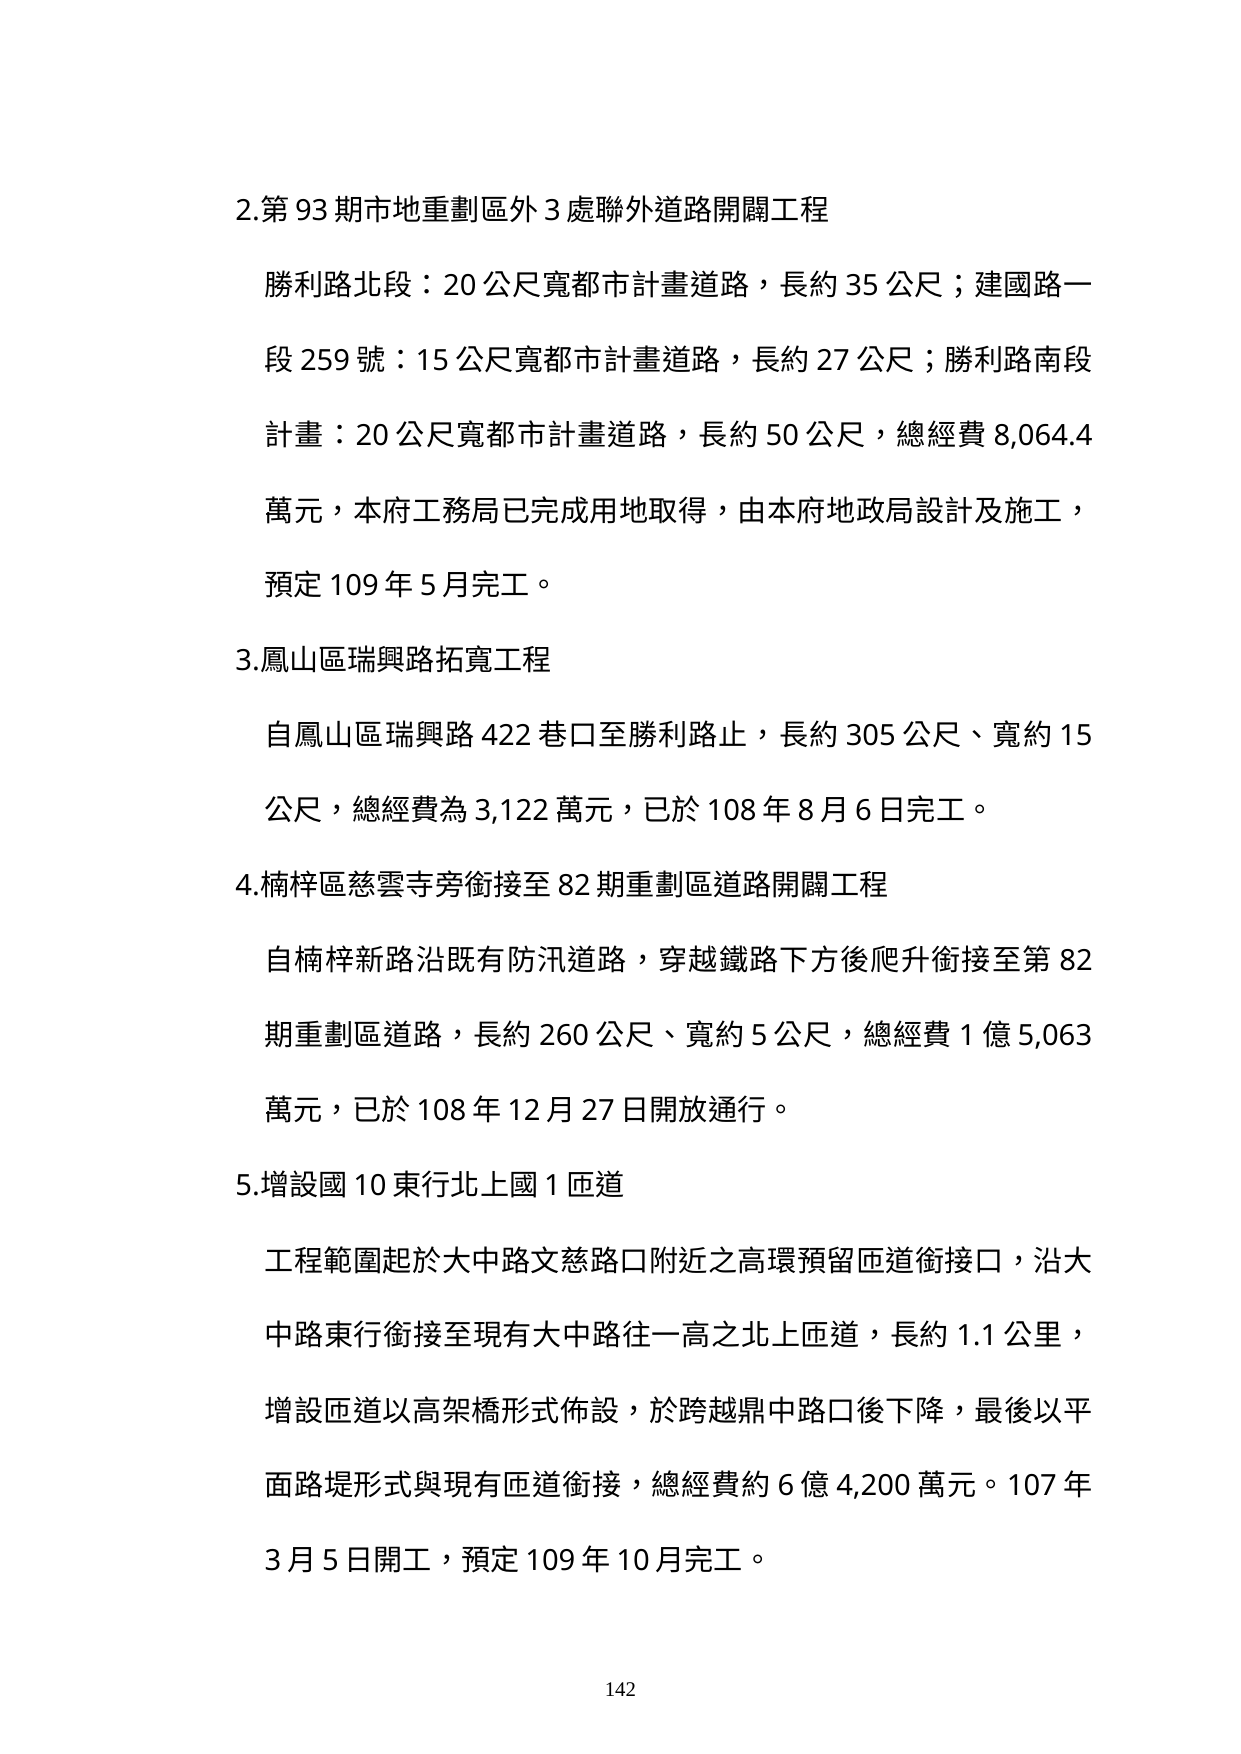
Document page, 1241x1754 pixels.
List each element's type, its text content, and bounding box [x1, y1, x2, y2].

text 5.增設國10東行北上國1匝道 工程範圍起於大中路文慈路口附近之高環預留匝道銜接口，沿大中路東行銜接至現有大中路往一高之北上匝道，長約1.1公里，增設匝道以高架橋形式佈設，於跨越鼎中路口後下降，最後以平面路堤形式與現有匝道銜接，總經費約6億4,200萬元。107年3月5日開工，預定109年10月完工。 [235, 1139, 1092, 1589]
text 2.第93期市地重劃區外3處聯外道路開闢工程 勝利路北段：20公尺寬都市計畫道路，長約35公尺；建國路一段259號：15公尺寬都市計畫道路，長約27公尺；勝利路南段計畫：20公尺寬都市計畫道路，長約50公尺，總經費8,064.4萬元，本府工務局已完成用地取得，由本府地政局設計及施工，預定109年5月完工。 [235, 164, 1092, 614]
text 4.楠梓區慈雲寺旁銜接至82期重劃區道路開闢工程 自楠梓新路沿既有防汛道路，穿越鐵路下方後爬升銜接至第82期重劃區道路，長約260公尺、寬約5公尺，總經費1億5,063萬元，已於108年12月27日開放通行。 [235, 839, 1092, 1139]
text 3.鳳山區瑞興路拓寬工程 自鳳山區瑞興路422巷口至勝利路止，長約305公尺、寬約15公尺，總經費為3,122萬元，已於108年8月6日完工。 [235, 614, 1092, 839]
